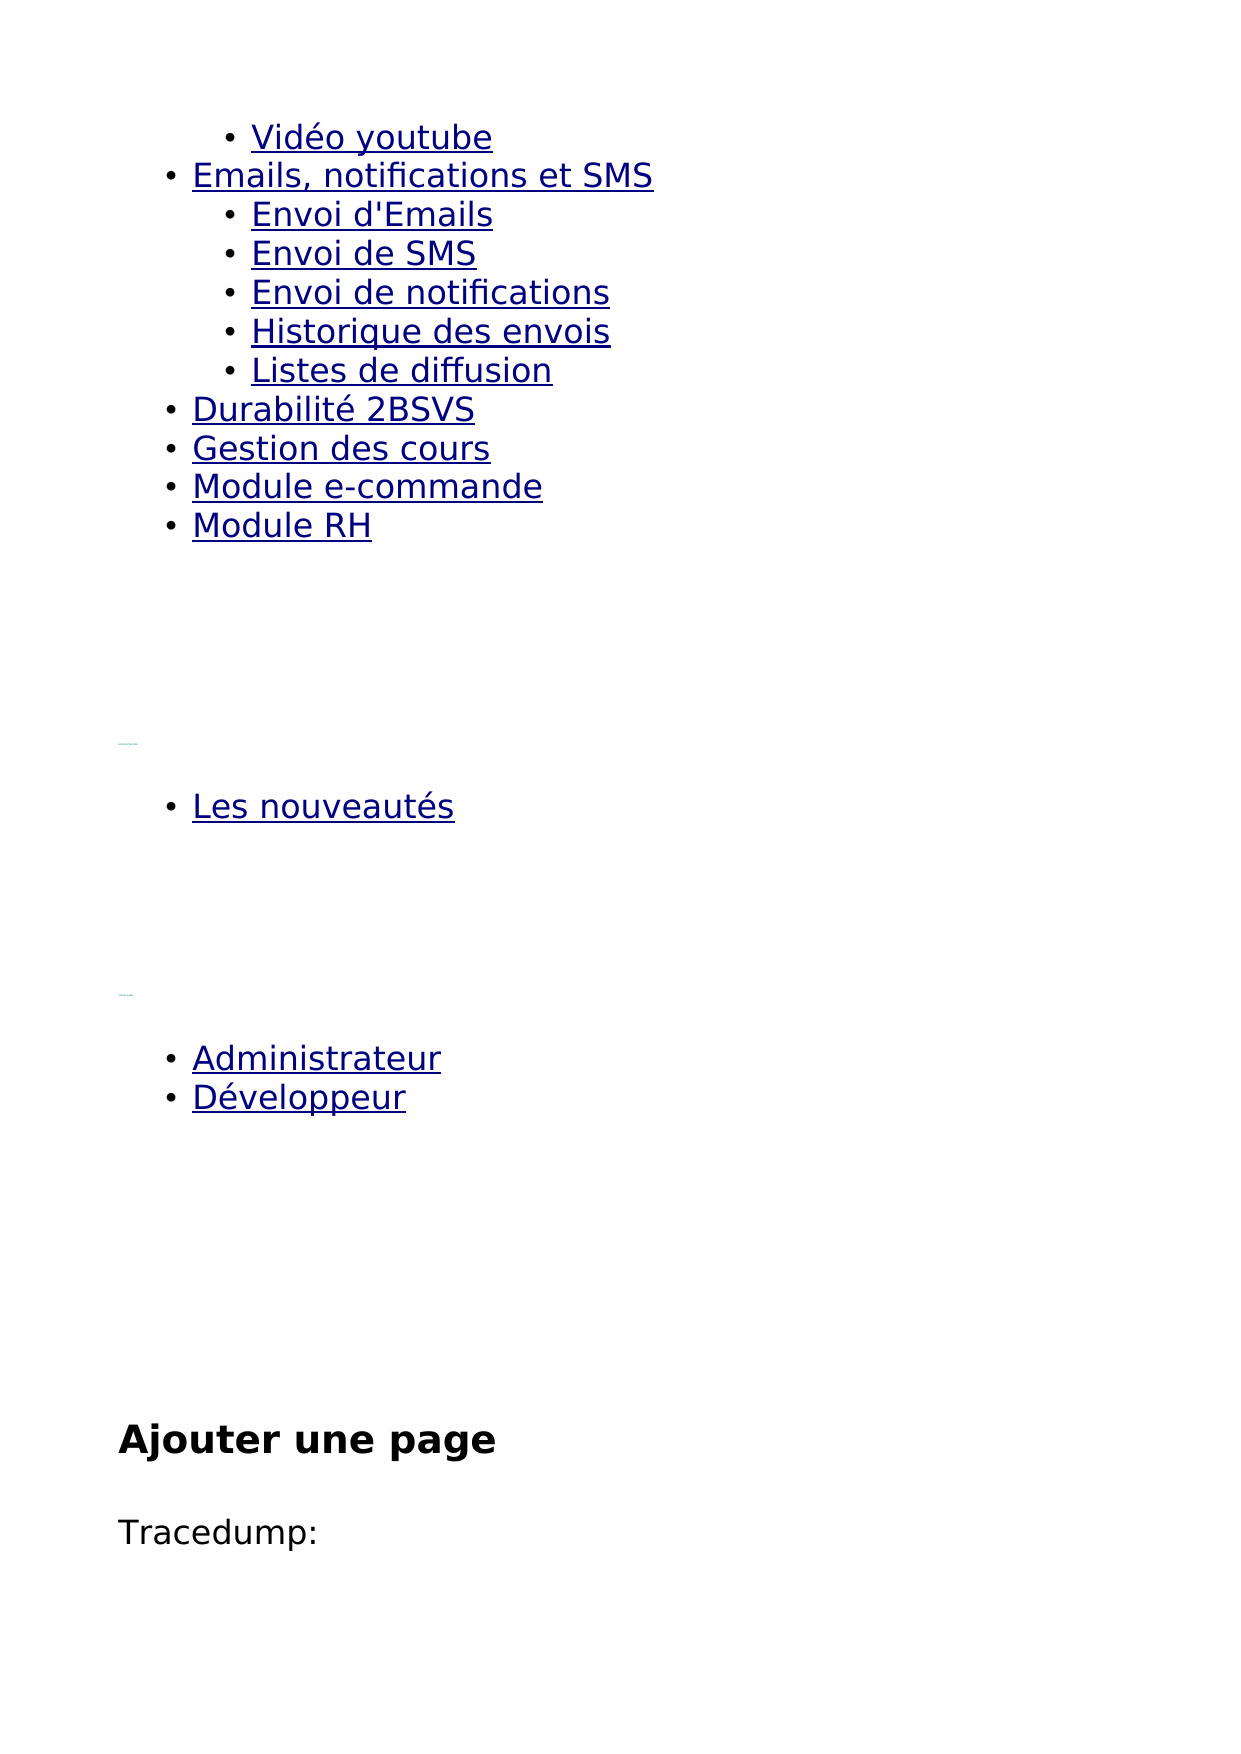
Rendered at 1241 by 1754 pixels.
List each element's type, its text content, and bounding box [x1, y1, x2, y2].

list Module RH [177, 507, 1122, 546]
list Les nouveautés [177, 788, 1122, 827]
list Vidéo youtube [236, 118, 1122, 157]
list Envoi de notifications [236, 273, 1122, 312]
list Envoi d'Emails [236, 196, 1122, 235]
list Développeur [177, 1078, 1122, 1117]
list Gestion des cours [177, 429, 1122, 468]
list Historique des envois [236, 312, 1122, 351]
list Envoi de SMS [236, 235, 1122, 273]
list Durabilité 2BSVS [177, 390, 1122, 429]
list Listes de diffusion [236, 351, 1122, 390]
list Administrateur [177, 1039, 1122, 1078]
list Module e-commande [177, 468, 1122, 507]
text Tracedump: [118, 1475, 1122, 1552]
subtitle Ajouter une page [118, 1417, 1122, 1462]
list Emails, notifications et SMS [177, 157, 1122, 196]
